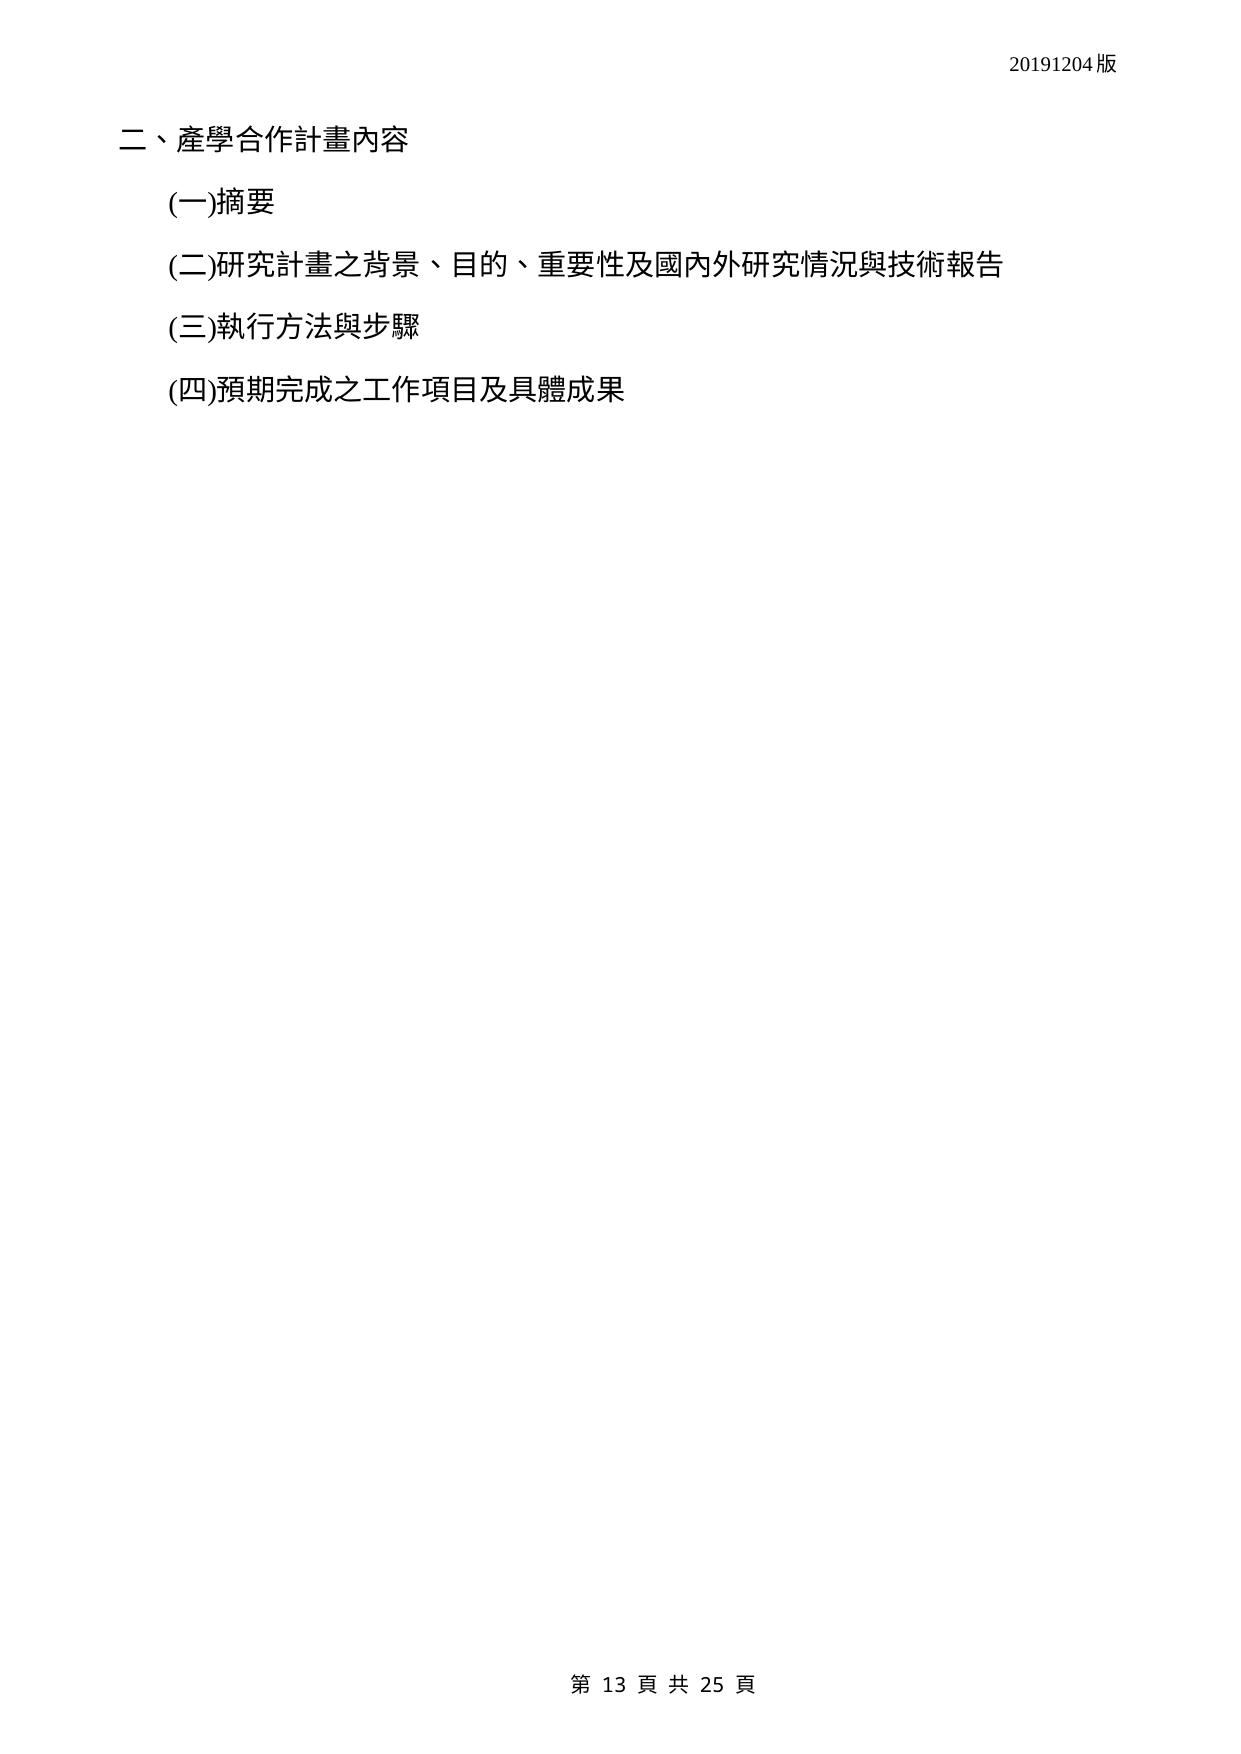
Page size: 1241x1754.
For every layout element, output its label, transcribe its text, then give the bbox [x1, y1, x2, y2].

text (二)研究計畫之背景、目的、重要性及國內外研究情況與技術報告 [168, 221, 1122, 283]
text (一)摘要 [168, 158, 1122, 221]
text (三)執行方法與步驟 [168, 283, 1122, 346]
text 二、產學合作計畫內容 [118, 96, 1122, 158]
text (四)預期完成之工作項目及具體成果 [168, 346, 1122, 408]
